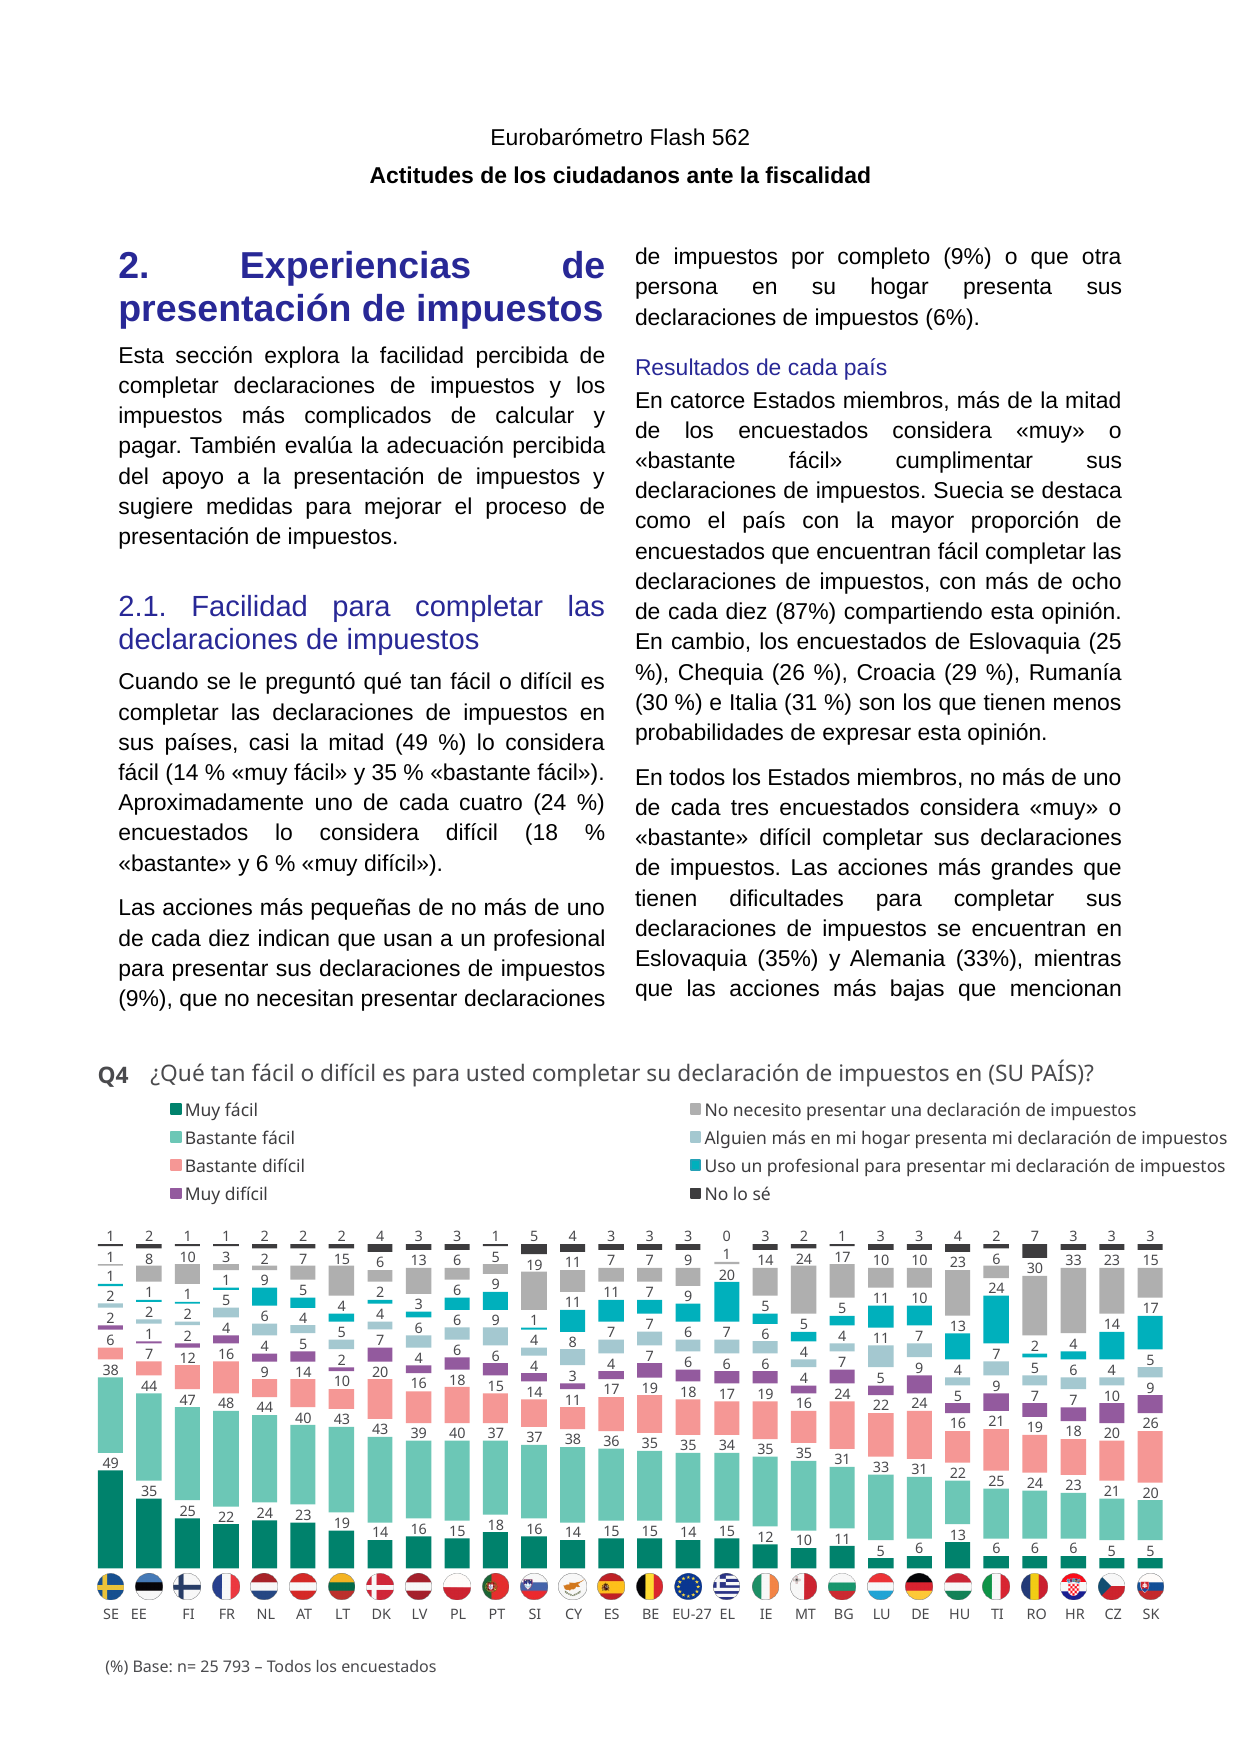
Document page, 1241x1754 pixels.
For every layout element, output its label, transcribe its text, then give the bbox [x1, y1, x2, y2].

picture [982, 1573, 1010, 1600]
picture [482, 1573, 509, 1600]
picture [173, 1573, 201, 1600]
text Resultados de cada país [635, 354, 1122, 381]
subtitle 2.1. Facilidad para completar las declaraciones de impuestos [118, 589, 605, 656]
picture [597, 1573, 625, 1600]
picture [867, 1573, 894, 1600]
picture [1060, 1573, 1087, 1600]
subtitle 2. Experiencias de presentación de impuestos [118, 243, 605, 329]
picture [713, 1573, 740, 1600]
picture [520, 1573, 548, 1600]
text En todos los Estados miembros, no más de uno de cada tres encuestados considera «muy» o «bastante» difícil completar sus declaraciones de impuestos. Las acciones más grandes que tienen dificultades para completar sus declaraciones de impuestos se encuentran en Eslovaquia (35%) y Alemania (33%), mientras que las acciones más bajas que mencionan [635, 764, 1122, 1001]
picture [328, 1573, 355, 1600]
picture [1021, 1573, 1048, 1600]
picture [828, 1573, 856, 1600]
picture [944, 1573, 972, 1600]
picture [443, 1573, 471, 1600]
picture [1098, 1573, 1125, 1600]
picture [1137, 1573, 1164, 1600]
picture [366, 1573, 394, 1600]
picture [97, 1573, 124, 1600]
text En catorce Estados miembros, más de la mitad de los encuestados considera «muy» o «bastante fácil» cumplimentar sus declaraciones de impuestos. Suecia se destaca como el país con la mayor proporción de encuestados que encuentran fácil completar las declaraciones de impuestos, con más de ocho de cada diez (87%) compartiendo esta opinión. En cambio, los encuestados de Eslovaquia (25 %), Chequia (26 %), Croacia (29 %), Rumanía (30 %) e Italia (31 %) son los que tienen menos probabilidades de expresar esta opinión. [635, 387, 1122, 745]
picture [135, 1573, 163, 1600]
text Esta sección explora la facilidad percibida de completar declaraciones de impuestos y los impuestos más complicados de calcular y pagar. También evalúa la adecuación percibida del apoyo a la presentación de impuestos y sugiere medidas para mejorar el proceso de presentación de impuestos. [118, 342, 605, 549]
picture [558, 1573, 587, 1600]
picture [752, 1573, 779, 1600]
picture [405, 1573, 432, 1600]
text Cuando se le preguntó qué tan fácil o difícil es completar las declaraciones de impuestos en sus países, casi la mitad (49 %) lo considera fácil (14 % «muy fácil» y 35 % «bastante fácil»). Aproximadamente uno de cada cuatro (24 %) encuestados lo considera difícil (18 % «bastante» y 6 % «muy difícil»). [118, 668, 605, 876]
picture [674, 1573, 702, 1600]
picture [250, 1573, 278, 1600]
picture [790, 1573, 817, 1600]
text Las acciones más pequeñas de no más de uno de cada diez indican que usan a un profesional para presentar sus declaraciones de impuestos (9%), que no necesitan presentar declaraciones [118, 894, 605, 1011]
text de impuestos por completo (9%) o que otra persona en su hogar presenta sus declaraciones de impuestos (6%). [635, 243, 1122, 330]
picture [905, 1573, 933, 1600]
picture [289, 1573, 317, 1600]
picture [212, 1573, 240, 1600]
picture [636, 1573, 663, 1600]
